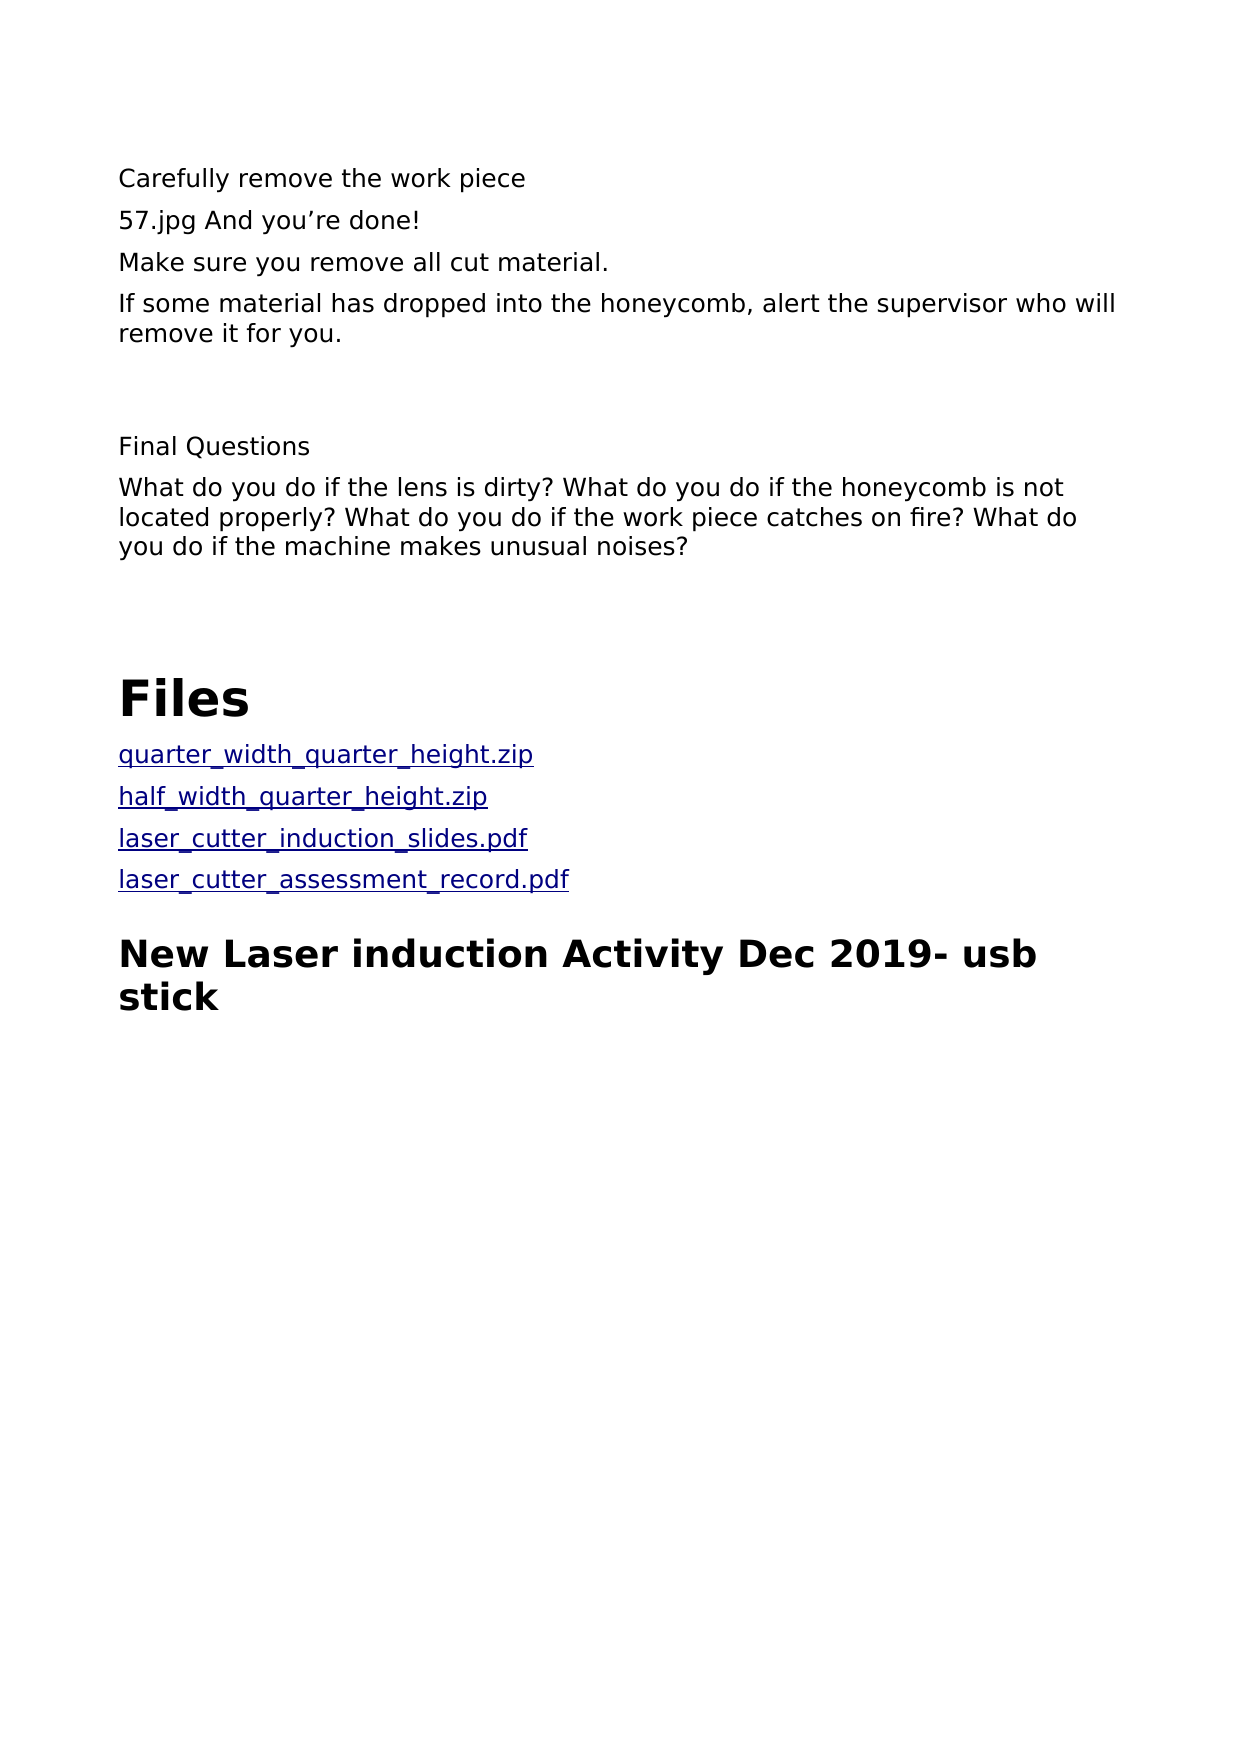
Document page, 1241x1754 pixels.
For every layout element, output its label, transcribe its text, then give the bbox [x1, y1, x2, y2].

text 57.jpg And you’re done! [118, 206, 1122, 235]
text quarter_width_quarter_height.zip [118, 741, 1122, 770]
subtitle New Laser induction Activity Dec 2019- usb stick [118, 932, 1122, 1020]
text Final Questions [118, 432, 1122, 461]
text Make sure you remove all cut material. [118, 248, 1122, 277]
text If some material has dropped into the honeycomb, alert the supervisor who will remove it for you. [118, 289, 1122, 348]
text half_width_quarter_height.zip [118, 782, 1122, 812]
subtitle Files [118, 670, 1122, 728]
text Carefully remove the work piece [118, 164, 1122, 194]
text What do you do if the lens is dirty? What do you do if the honeycomb is not located properly? What do you do if the work piece catches on fire? What do you do if the machine makes unusual noises? [118, 473, 1122, 561]
text laser_cutter_assessment_record.pdf [118, 866, 1122, 895]
text laser_cutter_induction_slides.pdf [118, 824, 1122, 853]
